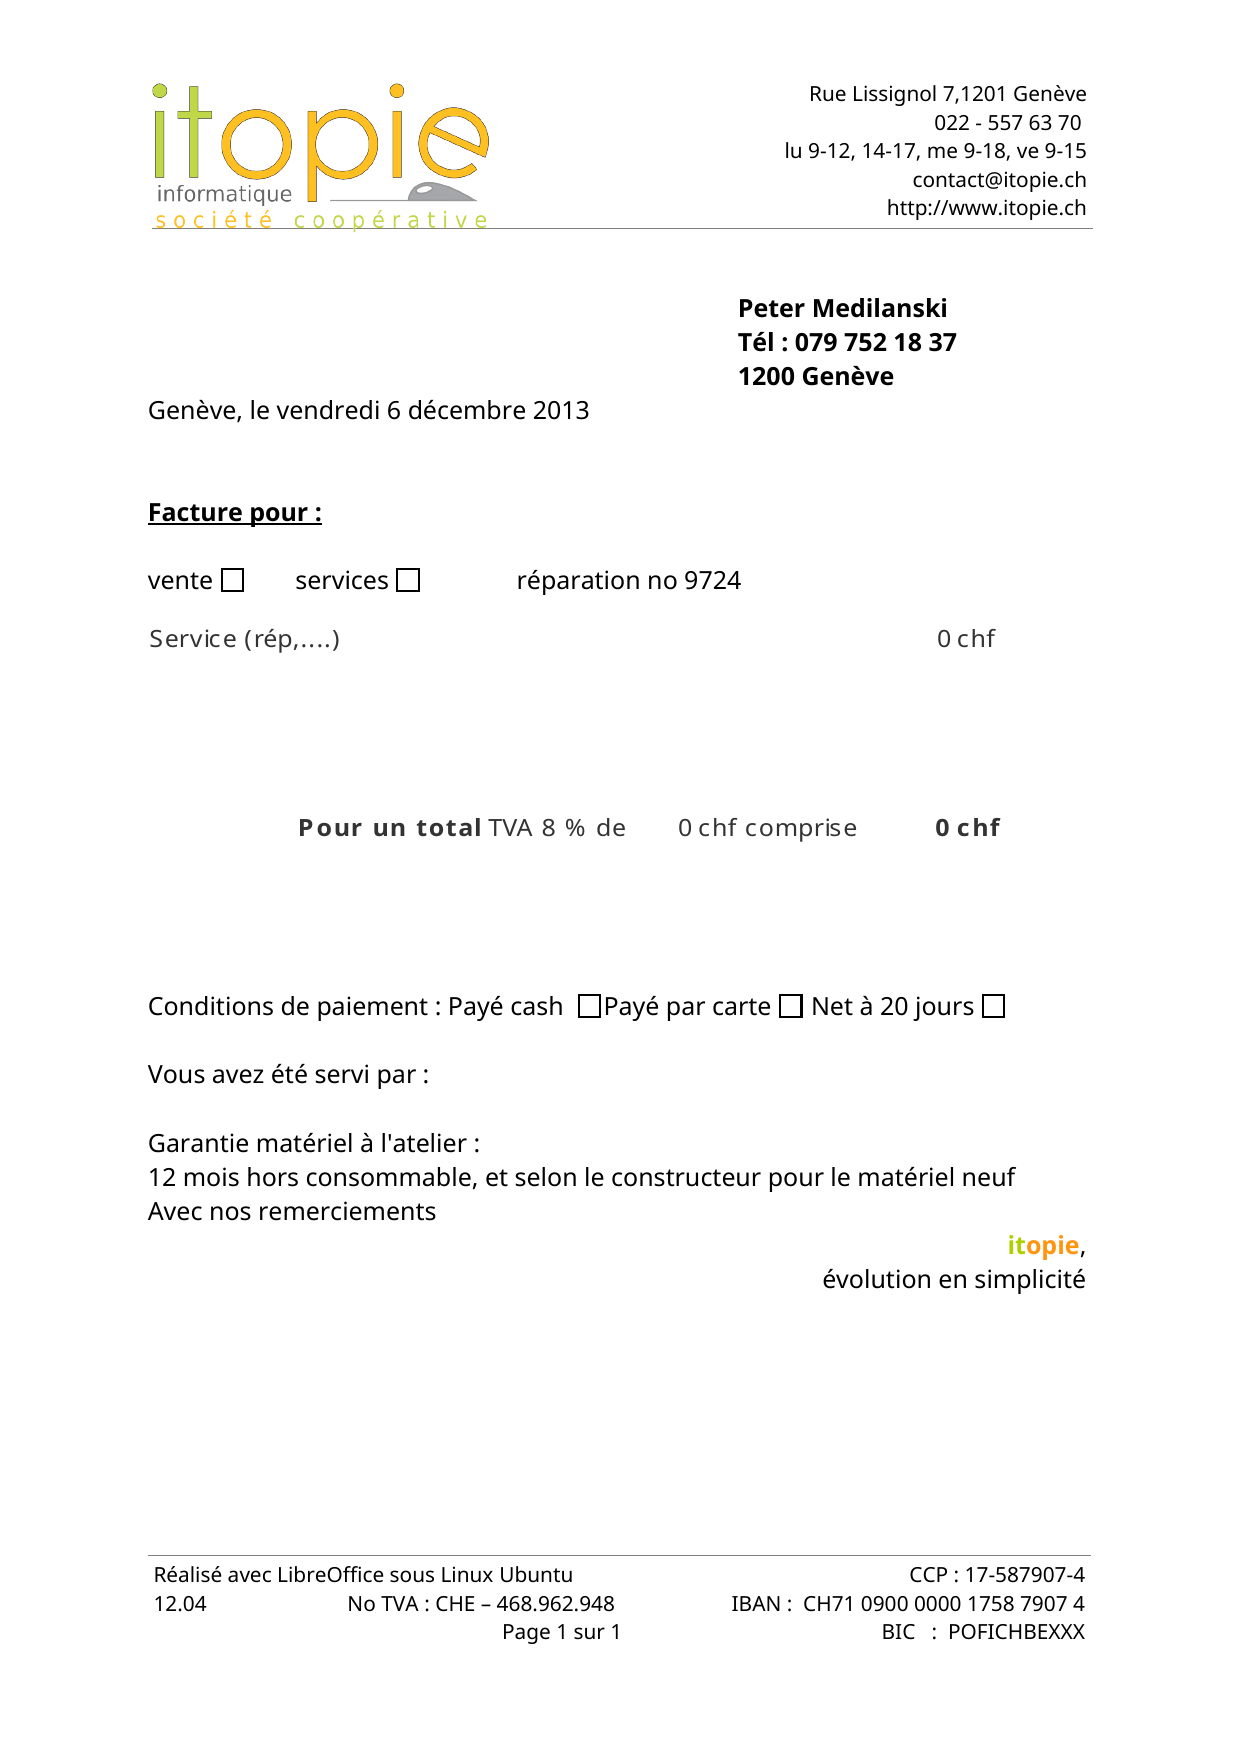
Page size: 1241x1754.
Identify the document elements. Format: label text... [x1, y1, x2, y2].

picture [138, 72, 500, 244]
text Facture pour : [148, 495, 1093, 529]
text 1200 Genève [148, 358, 1093, 392]
text Peter Medilanski [148, 290, 1093, 324]
text évolution en simplicité [148, 1262, 1093, 1296]
text Conditions de paiement : Payé cash Payé par carte Net à 20 jours [148, 989, 1093, 1023]
text 12 mois hors consommable, et selon le constructeur pour le matériel neuf [148, 1159, 1093, 1193]
text itopie, [148, 1227, 1093, 1262]
text Genève, le vendredi 6 décembre 2013 [148, 392, 1093, 427]
text vente services réparation no 9724 [148, 563, 1093, 597]
text Avec nos remerciements [148, 1193, 1093, 1227]
text Vous avez été servi par : [148, 1057, 1093, 1091]
text Garantie matériel à l'atelier : [148, 1125, 1093, 1159]
text Tél : 079 752 18 37 [148, 324, 1093, 358]
